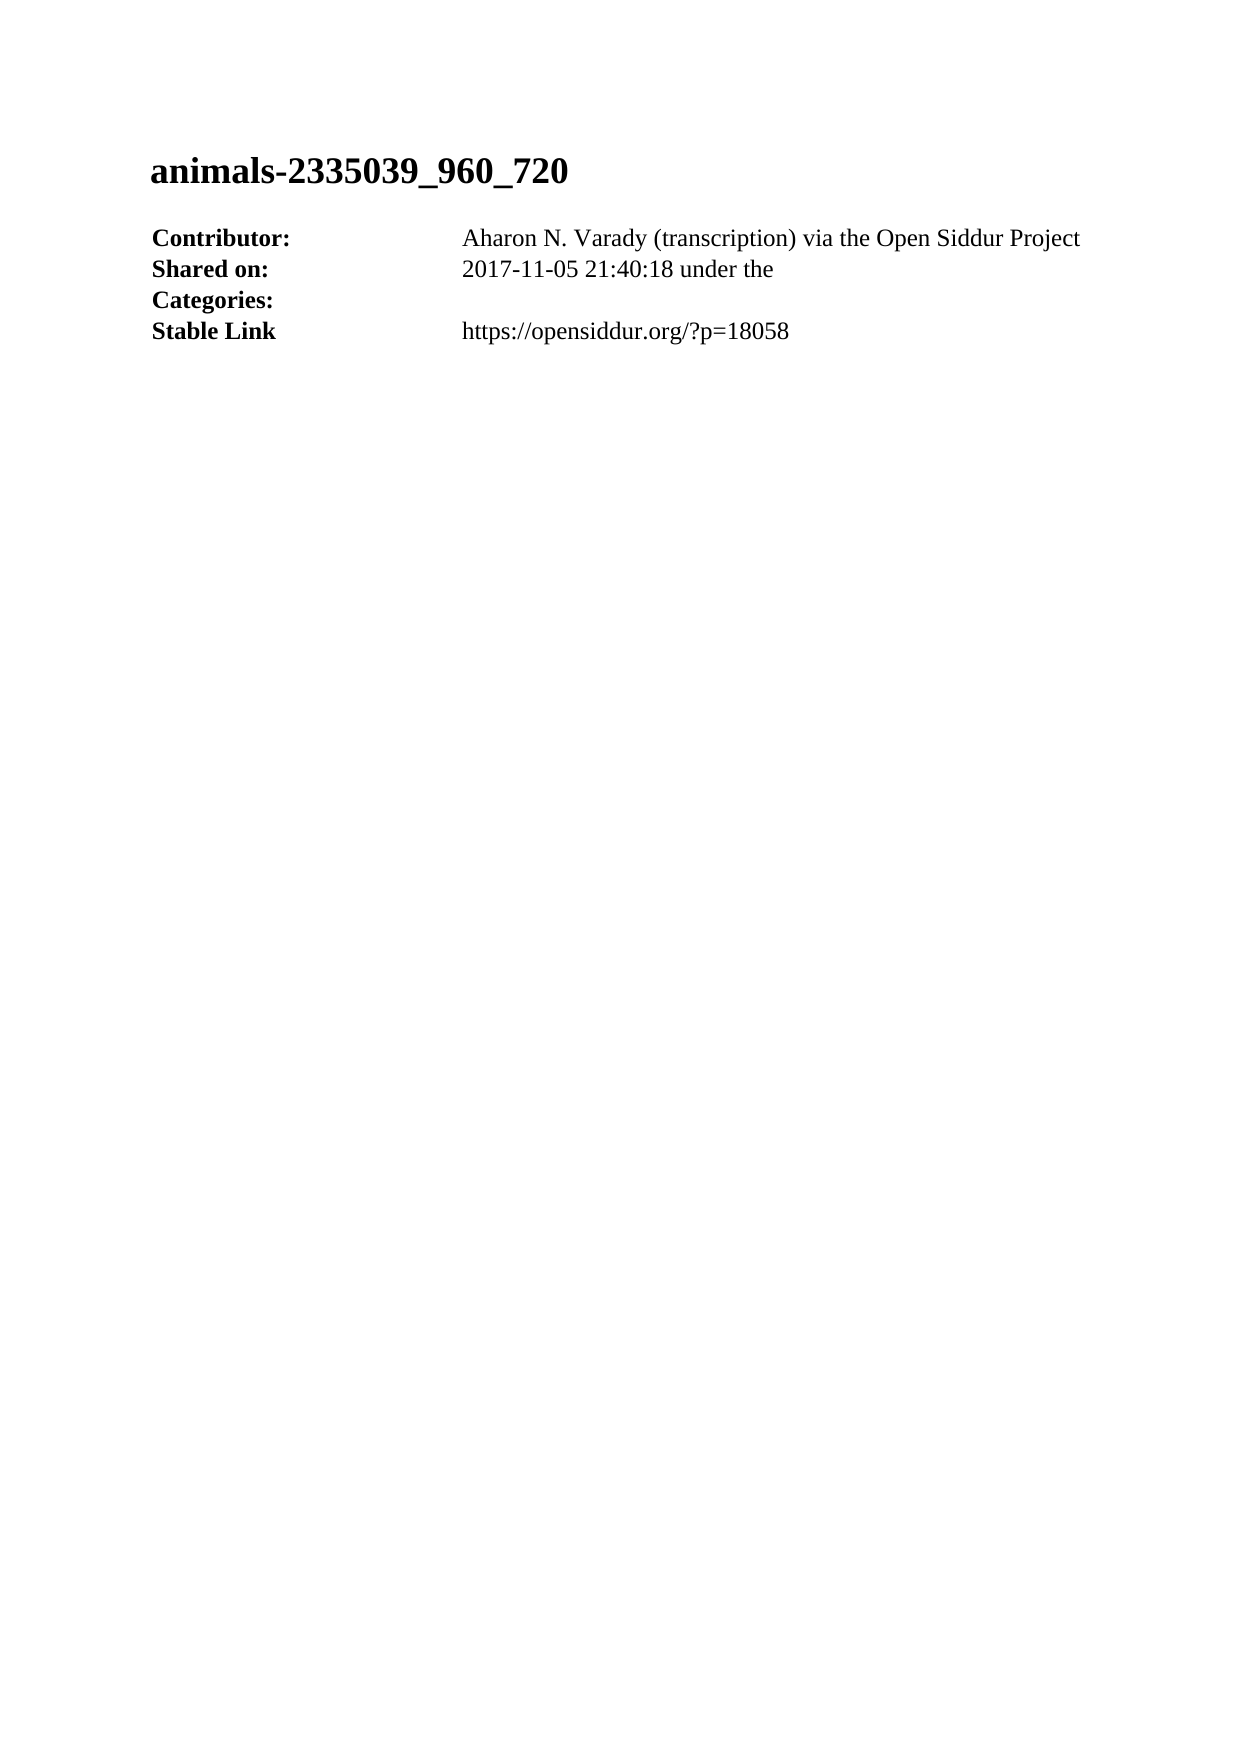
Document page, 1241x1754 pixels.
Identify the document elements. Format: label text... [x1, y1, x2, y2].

table_cell Categories: [150, 284, 460, 315]
table_header Aharon N. Varady (transcription) via the Open Siddur Project [460, 223, 1090, 253]
table_cell [460, 284, 1090, 315]
subtitle animals-2335039_960_720 [150, 150, 1090, 192]
table_cell Shared on: [150, 254, 460, 284]
table_cell 2017-11-05 21:40:18 under the [460, 254, 1090, 284]
table_header Contributor: [150, 223, 460, 253]
table_cell Stable Link [150, 315, 460, 346]
table_cell https://opensiddur.org/?p=18058 [460, 315, 1090, 346]
